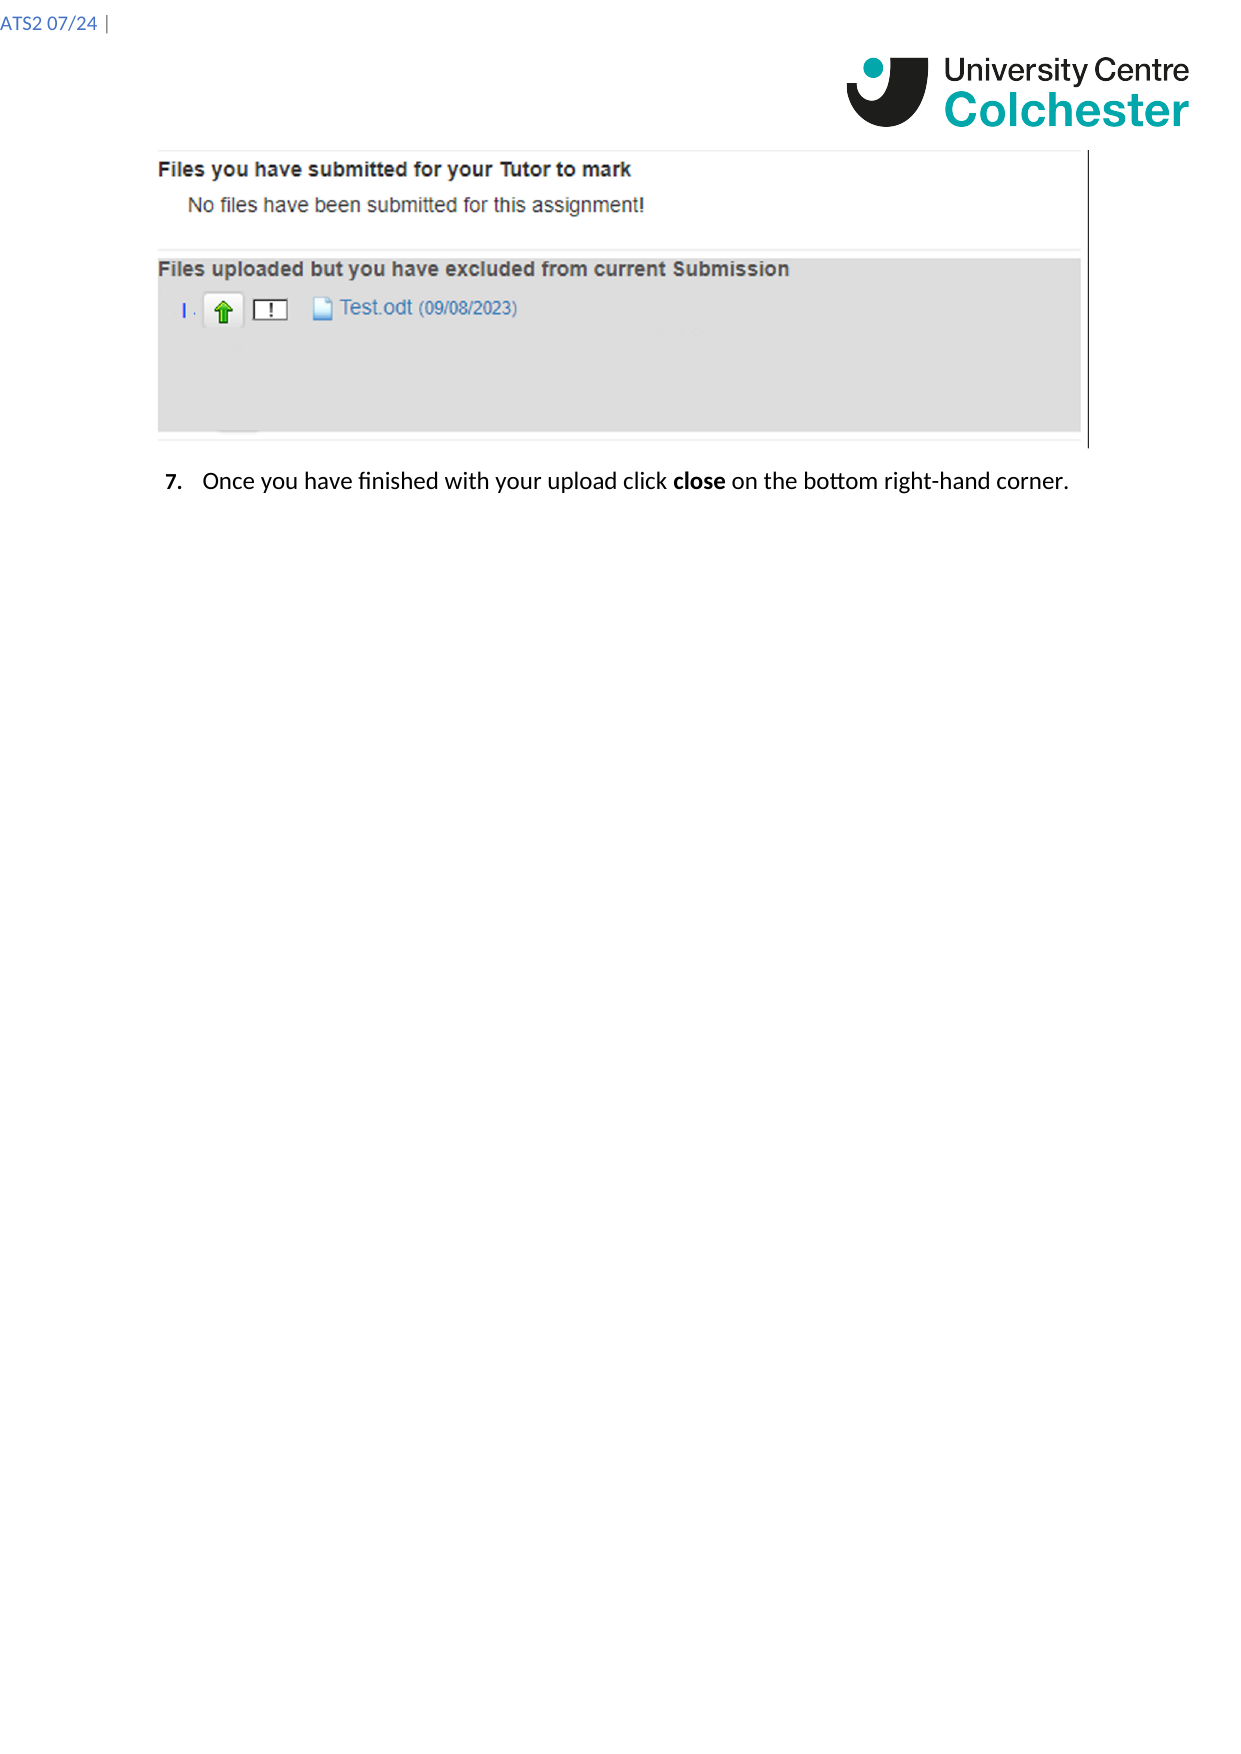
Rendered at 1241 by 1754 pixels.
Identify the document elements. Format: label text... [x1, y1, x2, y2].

list Once you have finished with your upload click close on the bottom right-hand corner. [165, 465, 1090, 496]
